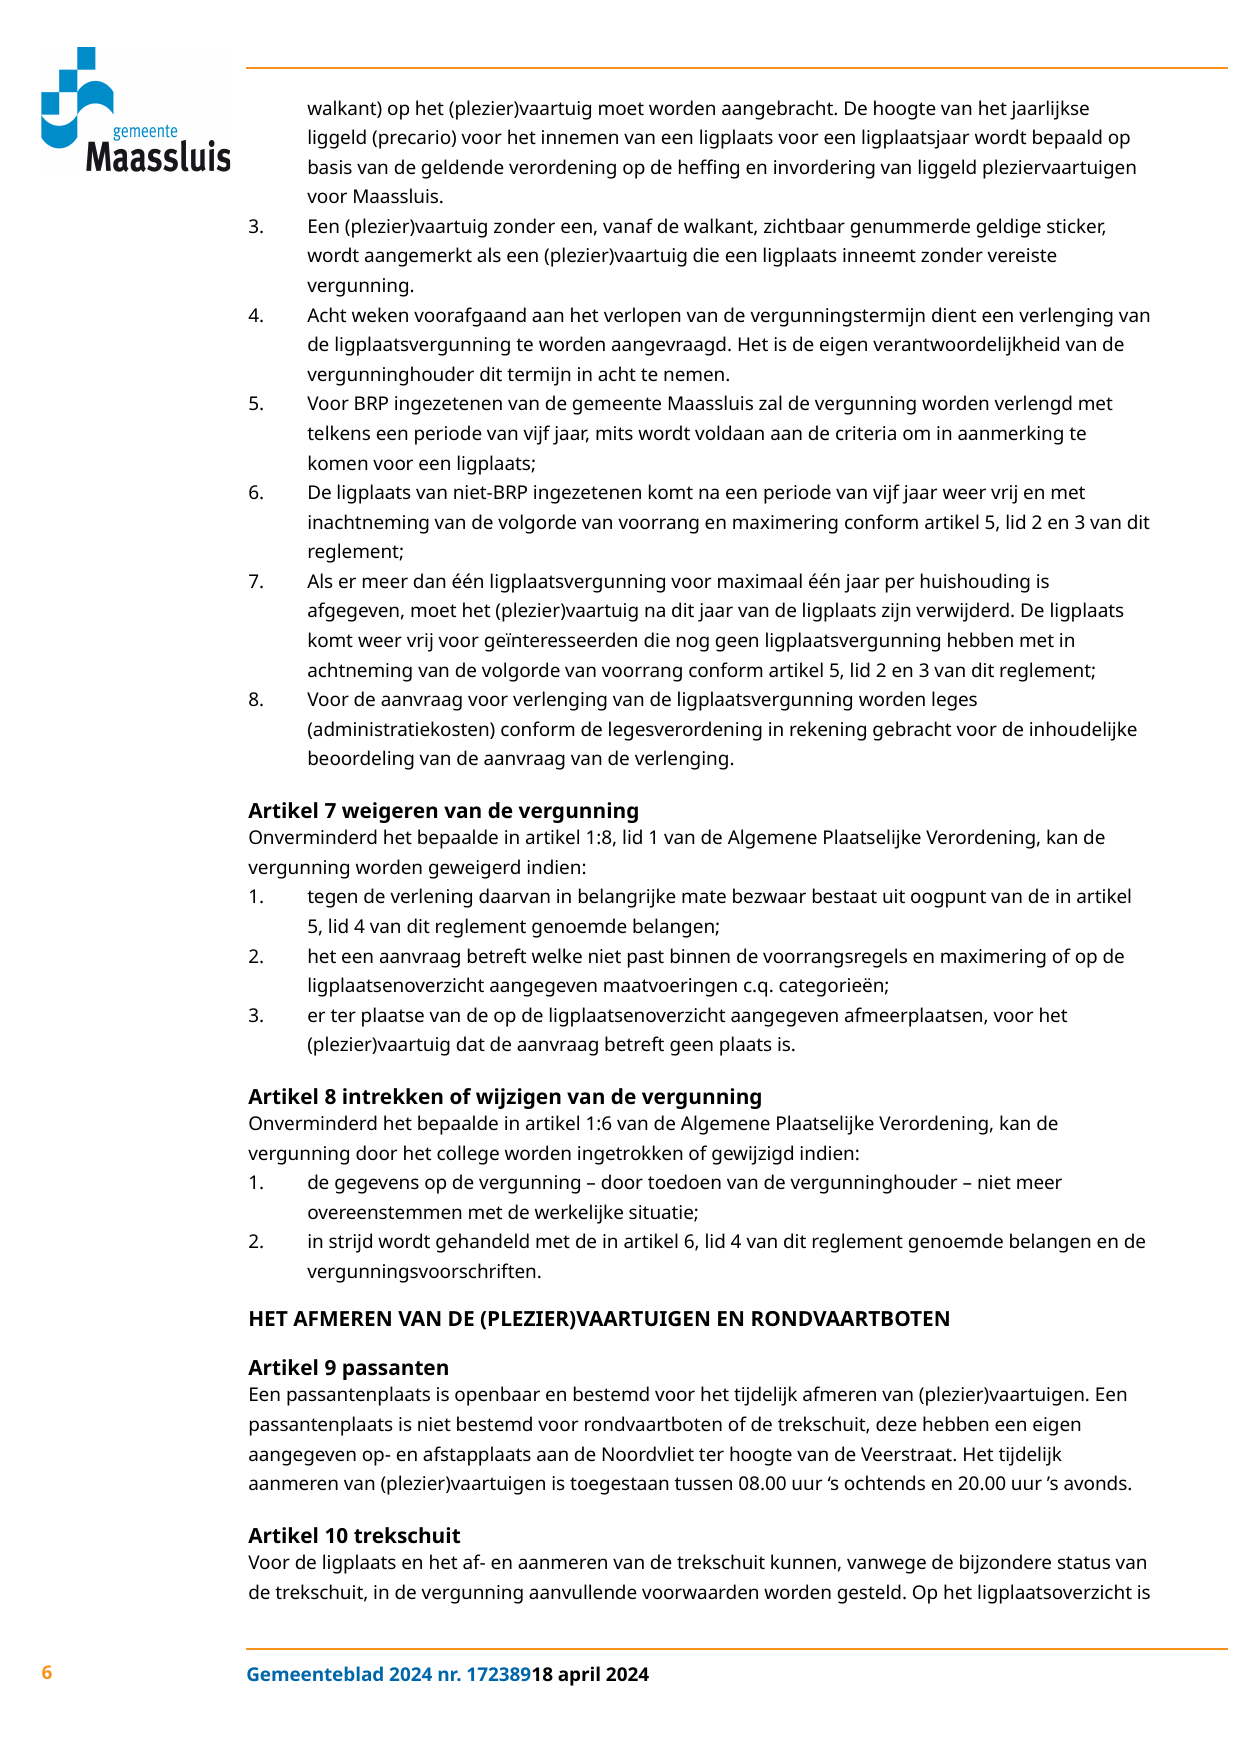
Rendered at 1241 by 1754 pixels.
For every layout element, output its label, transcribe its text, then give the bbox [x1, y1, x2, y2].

picture [41, 47, 77, 92]
list in strijd wordt gehandeld met de in artikel 6, lid 4 van dit reglement genoemde belangen en de vergunningsvoorschriften. [248, 1229, 1152, 1284]
list de gegevens op de vergunning – door toedoen van de vergunninghouder – niet meer overeenstemmen met de werkelijke situatie; [248, 1169, 1152, 1225]
text Artikel 9 passanten [248, 1353, 1152, 1382]
picture [41, 47, 231, 172]
list Als er meer dan één ligplaatsvergunning voor maximaal één jaar per huishouding is afgegeven, moet het (plezier)vaartuig na dit jaar van de ligplaats zijn verwijderd. De ligplaats komt weer vrij voor geïnteresseerden die nog geen ligplaatsvergunning hebben met in achtneming van de volgorde van voorrang conform artikel 5, lid 2 en 3 van dit reglement; [248, 568, 1152, 683]
list er ter plaatse van de op de ligplaatsenoverzicht aangegeven afmeerplaatsen, voor het (plezier)vaartuig dat de aanvraag betreft geen plaats is. [248, 1002, 1152, 1057]
text Artikel 7 weigeren van de vergunning [248, 796, 1152, 824]
text Voor de ligplaats en het af- en aanmeren van de trekschuit kunnen, vanwege de bijzondere status van de trekschuit, in de vergunning aanvullende voorwaarden worden gesteld. Op het ligplaatsoverzicht is [248, 1549, 1152, 1604]
text Onverminderd het bepaalde in artikel 1:8, lid 1 van de Algemene Plaatselijke Verordening, kan de vergunning worden geweigerd indien: [248, 824, 1152, 880]
list Een (plezier)vaartuig zonder een, vanaf de walkant, zichtbaar genummerde geldige sticker, wordt aangemerkt als een (plezier)vaartuig die een ligplaats inneemt zonder vereiste vergunning. [248, 213, 1152, 298]
text Artikel 10 trekschuit [248, 1521, 1152, 1549]
text Onverminderd het bepaalde in artikel 1:6 van de Algemene Plaatselijke Verordening, kan de vergunning door het college worden ingetrokken of gewijzigd indien: [248, 1110, 1152, 1166]
list Voor de aanvraag voor verlenging van de ligplaatsvergunning worden leges (administratiekosten) conform de legesverordening in rekening gebracht voor de inhoudelijke beoordeling van de aanvraag van de verlenging. [248, 686, 1152, 771]
list het een aanvraag betreft welke niet past binnen de voorrangsregels en maximering of op de ligplaatsenoverzicht aangegeven maatvoeringen c.q. categorieën; [248, 943, 1152, 998]
list Voor BRP ingezetenen van de gemeente Maassluis zal de vergunning worden verlengd met telkens een periode van vijf jaar, mits wordt voldaan aan de criteria om in aanmerking te komen voor een ligplaats; [248, 391, 1152, 476]
list De ligplaats van niet-BRP ingezetenen komt na een periode van vijf jaar weer vrij en met inachtneming van de volgorde van voorrang en maximering conform artikel 5, lid 2 en 3 van dit reglement; [248, 479, 1152, 564]
list Acht weken voorafgaand aan het verlopen van de vergunningstermijn dient een verlenging van de ligplaatsvergunning te worden aangevraagd. Het is de eigen verantwoordelijkheid van de vergunninghouder dit termijn in acht te nemen. [248, 302, 1152, 387]
list walkant) op het (plezier)vaartuig moet worden aangebracht. De hoogte van het jaarlijkse liggeld (precario) voor het innemen van een ligplaats voor een ligplaatsjaar wordt bepaald op basis van de geldende verordening op de heffing en invordering van liggeld pleziervaartuigen voor Maassluis. [248, 95, 1152, 209]
list tegen de verlening daarvan in belangrijke mate bezwaar bestaat uit oogpunt van de in artikel 5, lid 4 van dit reglement genoemde belangen; [248, 884, 1152, 939]
text Een passantenplaats is openbaar en bestemd voor het tijdelijk afmeren van (plezier)vaartuigen. Een passantenplaats is niet bestemd voor rondvaartboten of de trekschuit, deze hebben een eigen aangegeven op- en afstapplaats aan de Noordvliet ter hoogte van de Veerstraat. Het tijdelijk aanmeren van (plezier)vaartuigen is toegestaan tussen 08.00 uur ‘s ochtends en 20.00 uur ’s avonds. [248, 1382, 1152, 1496]
text Artikel 8 intrekken of wijzigen van de vergunning [248, 1082, 1152, 1110]
text HET AFMEREN VAN DE (PLEZIER)VAARTUIGEN EN RONDVAARTBOTEN [248, 1304, 1152, 1332]
